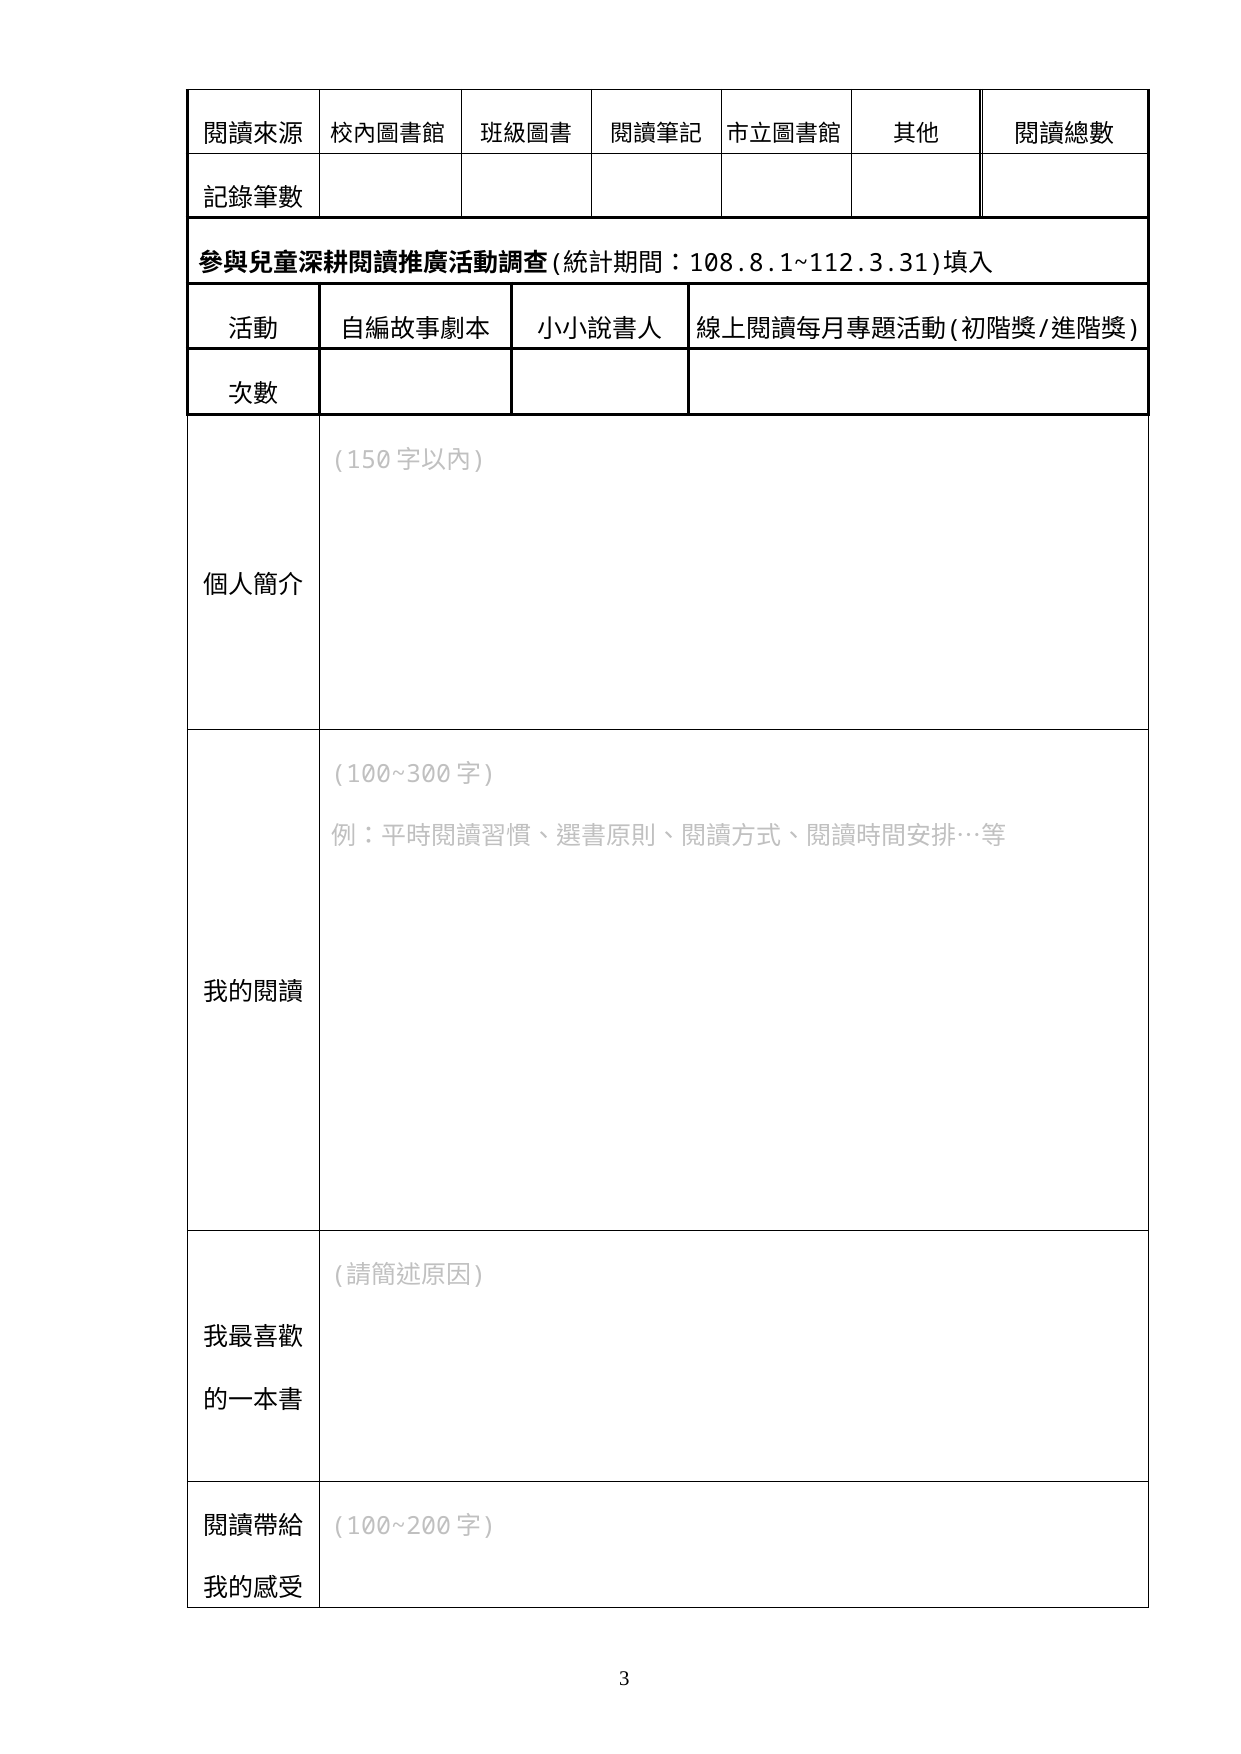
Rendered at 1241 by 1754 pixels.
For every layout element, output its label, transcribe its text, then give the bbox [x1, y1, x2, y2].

table_cell 活動 [189, 285, 318, 347]
table_cell 班級圖書 [462, 90, 591, 152]
table_cell [320, 154, 461, 216]
table_cell [462, 154, 591, 216]
table_cell 閱讀帶給 我的感受 [188, 1482, 319, 1607]
table_cell 閱讀總數 [983, 90, 1147, 152]
table_cell 校內圖書館 [320, 90, 461, 152]
table_cell 我的閱讀 [188, 730, 319, 1229]
table_cell 我最喜歡的一本書 [188, 1231, 319, 1481]
table_cell (100~200字) [320, 1482, 1148, 1607]
table_cell [513, 350, 687, 413]
table_cell [592, 154, 721, 216]
table_cell 次數 [189, 350, 318, 413]
table_cell 記錄筆數 [189, 154, 319, 216]
table_cell (100~300字) 例：平時閱讀習慣、選書原則、閱讀方式、閱讀時間安排…等 [320, 730, 1148, 1229]
table_cell [983, 154, 1147, 216]
table_cell 自編故事劇本 [321, 285, 510, 347]
table_cell (請簡述原因) [320, 1231, 1148, 1481]
table_cell 個人簡介 [188, 416, 319, 728]
table_cell 閱讀筆記 [592, 90, 721, 152]
table_cell 其他 [852, 90, 979, 152]
table_cell 參與兒童深耕閱讀推廣活動調查(統計期間：108.8.1~112.3.31)填入 [189, 219, 1147, 282]
table_cell [722, 154, 851, 216]
table_cell (150字以內) [320, 416, 1148, 728]
table_cell [321, 350, 510, 413]
table_cell 市立圖書館 [722, 90, 851, 152]
table_cell 閱讀來源 [189, 90, 319, 152]
table_cell [852, 154, 979, 216]
table_cell 線上閱讀每月專題活動(初階獎/進階獎) [690, 285, 1147, 347]
table_cell 小小說書人 [513, 285, 687, 347]
table_cell [690, 350, 1147, 413]
